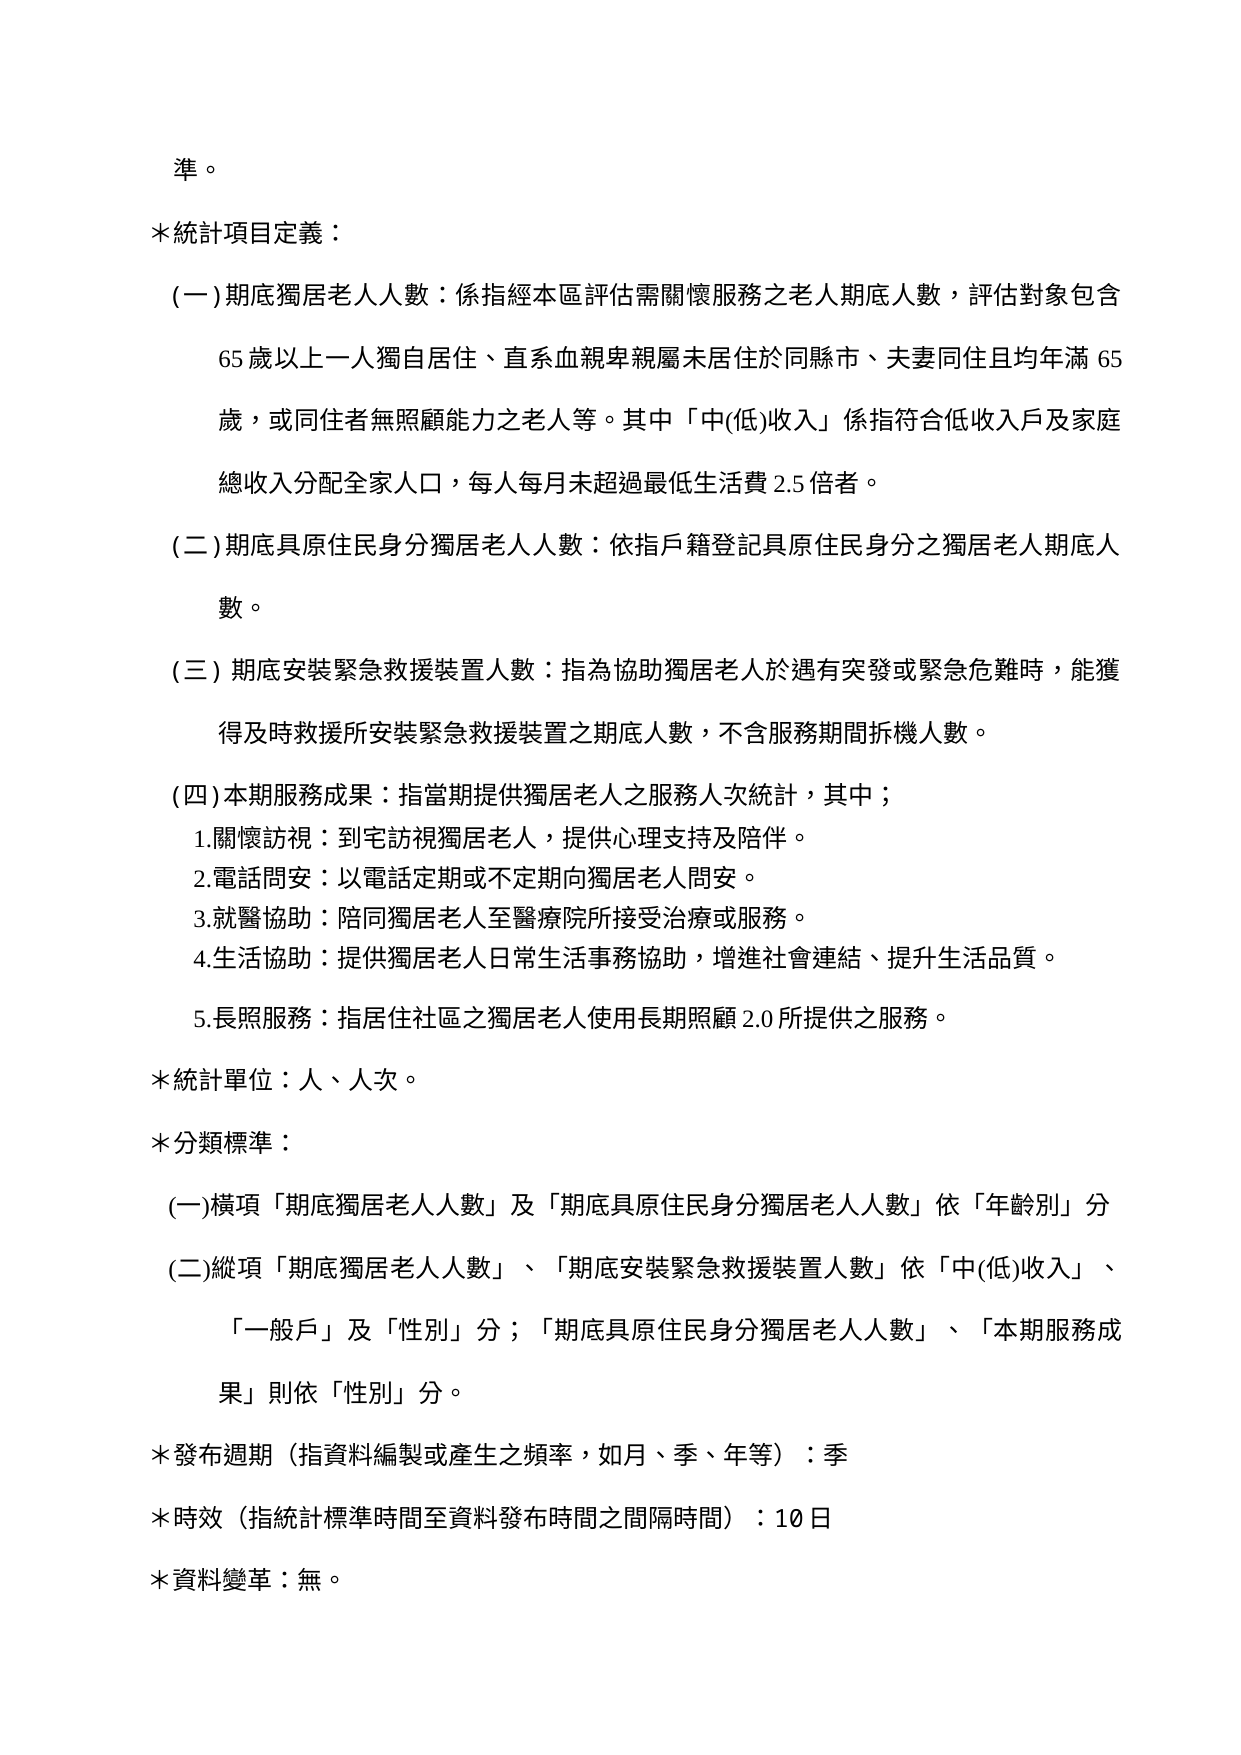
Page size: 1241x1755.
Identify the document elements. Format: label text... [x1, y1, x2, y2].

text 5.長照服務：指居住社區之獨居老人使用長期照顧2.0所提供之服務。 [193, 974, 1122, 1037]
text (二)期底具原住民身分獨居老人人數：依指戶籍登記具原住民身分之獨居老人期底人數。 [168, 502, 1122, 627]
text ＊統計單位：人、人次。 [149, 1037, 1122, 1099]
text ＊分類標準： [149, 1099, 1122, 1162]
text ＊發布週期（指資料編製或產生之頻率，如月、季、年等）：季 [149, 1412, 1122, 1474]
text (一)橫項「期底獨居老人人數」及「期底具原住民身分獨居老人人數」依「年齡別」分 [168, 1162, 1122, 1224]
text (二)縱項「期底獨居老人人數」、「期底安裝緊急救援裝置人數」依「中(低)收入」、「一般戶」及「性別」分；「期底具原住民身分獨居老人人數」、「本期服務成果」則依「性別」分。 [168, 1224, 1122, 1412]
text (四)本期服務成果：指當期提供獨居老人之服務人次統計，其中； [168, 752, 1122, 814]
text ＊統計項目定義： [149, 189, 1122, 252]
text ＊資料變革：無。 [118, 1537, 1122, 1599]
text (三) 期底安裝緊急救援裝置人數：指為協助獨居老人於遇有突發或緊急危難時，能獲得及時救援所安裝緊急救援裝置之期底人數，不含服務期間拆機人數。 [168, 627, 1122, 752]
text 2.電話問安：以電話定期或不定期向獨居老人問安。 [193, 858, 1122, 894]
text 4.生活協助：提供獨居老人日常生活事務協助，增進社會連結、提升生活品質。 [193, 938, 1122, 974]
text 1.關懷訪視：到宅訪視獨居老人，提供心理支持及陪伴。 [193, 818, 1122, 854]
text (一)期底獨居老人人數：係指經本區評估需關懷服務之老人期底人數，評估對象包含65歲以上一人獨自居住、直系血親卑親屬未居住於同縣市、夫妻同住且均年滿65歲，或同住者無照顧能力之老人等。其中「中(低)收入」係指符合低收入戶及家庭總收入分配全家人口，每人每月未超過最低生活費2.5倍者。 [168, 252, 1122, 502]
text ＊時效（指統計標準時間至資料發布時間之間隔時間）：10日 [149, 1474, 1122, 1537]
text 3.就醫協助：陪同獨居老人至醫療院所接受治療或服務。 [193, 898, 1122, 934]
text 準。 [149, 127, 1122, 189]
